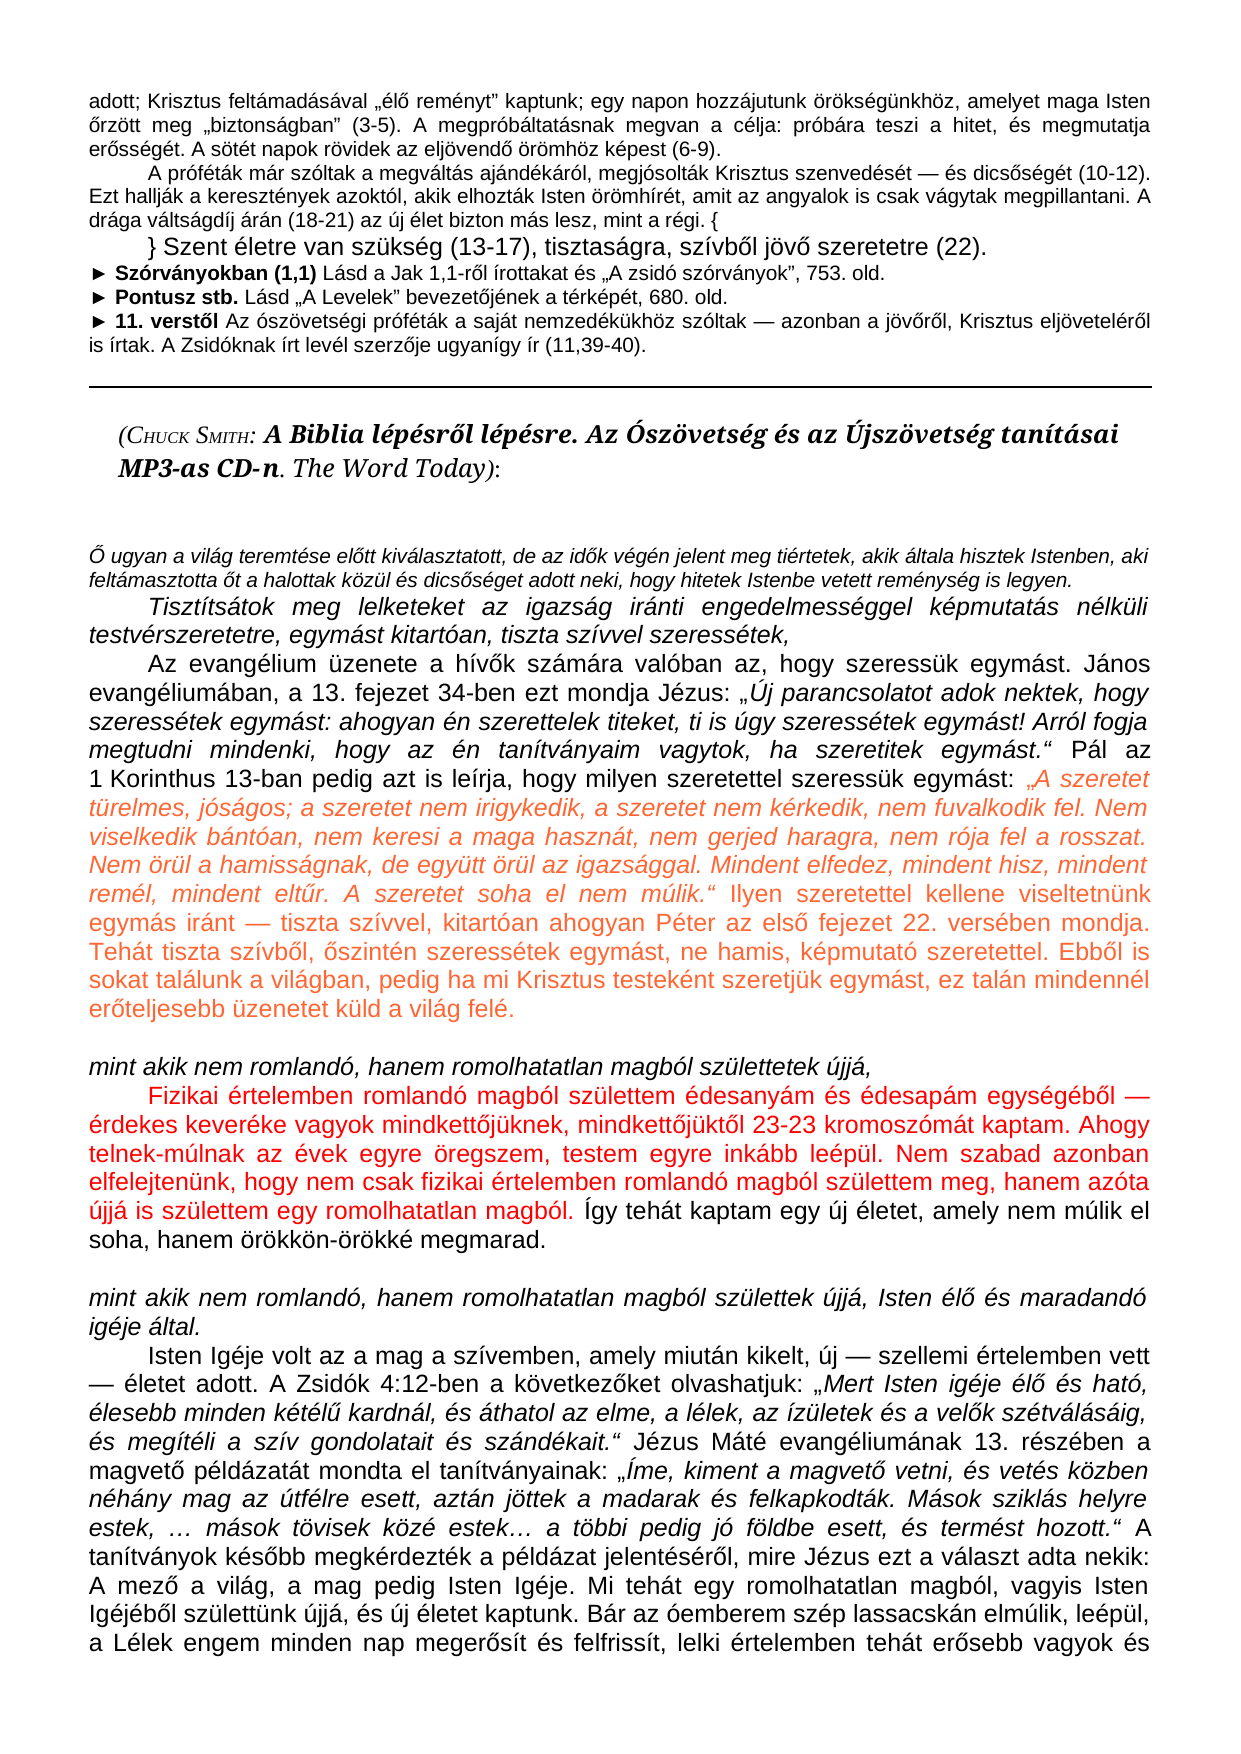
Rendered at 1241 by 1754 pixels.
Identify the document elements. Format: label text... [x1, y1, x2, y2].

text adott; Krisztus feltámadásával „élő reményt” kaptunk; egy napon hozzájutunk örökségünkhöz, amelyet maga Isten őrzött meg „biztonságban” (3-5). A megpróbáltatásnak megvan a célja: próbára teszi a hitet, és megmutatja erősségét. A sötét napok rövidek az eljövendő örömhöz képest (6-9). [88, 88, 1152, 160]
text (Chuck Smith: A Biblia lépésről lépésre. Az Ószövetség és az Újszövetség tanításai MP3-as CD‑n. The Word Today): [88, 387, 1152, 514]
text Fizikai értelemben romlandó magból születtem édesanyám és édesapám egységéből ― érdekes keveréke vagyok mindkettőjüknek, mindkettőjüktől 23-23 kromoszómát kaptam. Ahogy telnek-múlnak az évek egyre öregszem, testem egyre inkább leépül. Nem szabad azonban elfelejtenünk, hogy nem csak fizikai értelemben romlandó magból születtem meg, hanem azóta újjá is születtem egy romolhatatlan magból. Így tehát kaptam egy új életet, amely nem múlik el soha, hanem örökkön-örökké megmarad. [88, 1081, 1152, 1254]
text } Szent életre van szükség (13-17), tisztaságra, szívből jövő szeretetre (22). [88, 232, 1152, 261]
text mint akik nem romlandó, hanem romolhatatlan magból születtek újjá, Isten élő és maradandó igéje által. [88, 1283, 1152, 1341]
text mint akik nem romlandó, hanem romolhatatlan magból születtetek újjá, [88, 1052, 1152, 1081]
text ► Pontusz stb. Lásd „A Levelek” bevezetőjének a térképét, 680. old. [88, 285, 1152, 309]
text Tisztítsátok meg lelketeket az igazság iránti engedelmességgel képmutatás nélküli testvérszeretetre, egymást kitartóan, tiszta szívvel szeressétek, [88, 592, 1152, 649]
text Ő ugyan a világ teremtése előtt kiválasztatott, de az idők végén jelent meg tiértetek, akik általa hisztek Istenben, aki feltámasztotta őt a halottak közül és dicsőséget adott neki, hogy hitetek Istenbe vetett reménység is legyen. [88, 544, 1152, 592]
text Az evangélium üzenete a hívők számára valóban az, hogy szeressük egymást. János evangéliumában, a 13. fejezet 34-ben ezt mondja Jézus: „Új parancsolatot adok nektek, hogy szeressétek egymást: ahogyan én szerettelek titeket, ti is úgy szeressétek egymást! Arról fogja megtudni mindenki, hogy az én tanítványaim vagytok, ha szeretitek egymást.“ Pál az 1 Korinthus 13-ban pedig azt is leírja, hogy milyen szeretettel szeressük egymást: „A szeretet türelmes, jóságos; a szeretet nem irigykedik, a szeretet nem kérkedik, nem fuvalkodik fel. Nem viselkedik bántóan, nem keresi a maga hasznát, nem gerjed haragra, nem rója fel a rosszat. Nem örül a hamisságnak, de együtt örül az igazsággal. Mindent elfedez, mindent hisz, mindent remél, mindent eltűr. A szeretet soha el nem múlik.“ Ilyen szeretettel kellene viseltetnünk egymás iránt ― tiszta szívvel, kitartóan ahogyan Péter az első fejezet 22. versében mondja. Tehát tiszta szívből, őszintén szeressétek egymást, ne hamis, képmutató szeretettel. Ebből is sokat találunk a világban, pedig ha mi Krisztus testeként szeretjük egymást, ez talán mindennél erőteljesebb üzenetet küld a világ felé. [88, 649, 1152, 1023]
text ► 11. verstől Az ószövetségi próféták a saját nemzedékükhöz szóltak — azonban a jövőről, Krisztus eljöveteléről is írtak. A Zsidóknak írt levél szerzője ugyanígy ír (11,39-40). [88, 309, 1152, 357]
text A próféták már szóltak a megváltás ajándékáról, megjósolták Krisztus szenvedését ― és dicsőségét (10-12). Ezt hallják a keresztények azoktól, akik elhozták Isten örömhírét, amit az angyalok is csak vágytak megpillantani. A drága váltságdíj árán (18-21) az új élet bizton más lesz, mint a régi. { [88, 160, 1152, 232]
text ► Szórványokban (1,1) Lásd a Jak 1,1-ről írottakat és „A zsidó szórványok”, 753. old. [88, 261, 1152, 285]
text Isten Igéje volt az a mag a szívemben, amely miután kikelt, új ― szellemi értelemben vett ― életet adott. A Zsidók 4:12-ben a következőket olvashatjuk: „Mert Isten igéje élő és ható, élesebb minden kétélű kardnál, és áthatol az elme, a lélek, az ízületek és a velők szétválásáig, és megítéli a szív gondolatait és szándékait.“ Jézus Máté evangéliumának 13. részében a magvető példázatát mondta el tanítványainak: „Íme, kiment a magvető vetni, és vetés közben néhány mag az útfélre esett, aztán jöttek a madarak és felkapkodták. Mások sziklás helyre estek, … mások tövisek közé estek… a többi pedig jó földbe esett, és termést hozott.“ A tanítványok később megkérdezték a példázat jelentéséről, mire Jézus ezt a választ adta nekik: A mező a világ, a mag pedig Isten Igéje. Mi tehát egy romolhatatlan magból, vagyis Isten Igéjéből születtünk újjá, és új életet kaptunk. Bár az óemberem szép lassacskán elmúlik, leépül, a Lélek engem minden nap megerősít és felfrissít, lelki értelemben tehát erősebb vagyok és [88, 1341, 1152, 1657]
